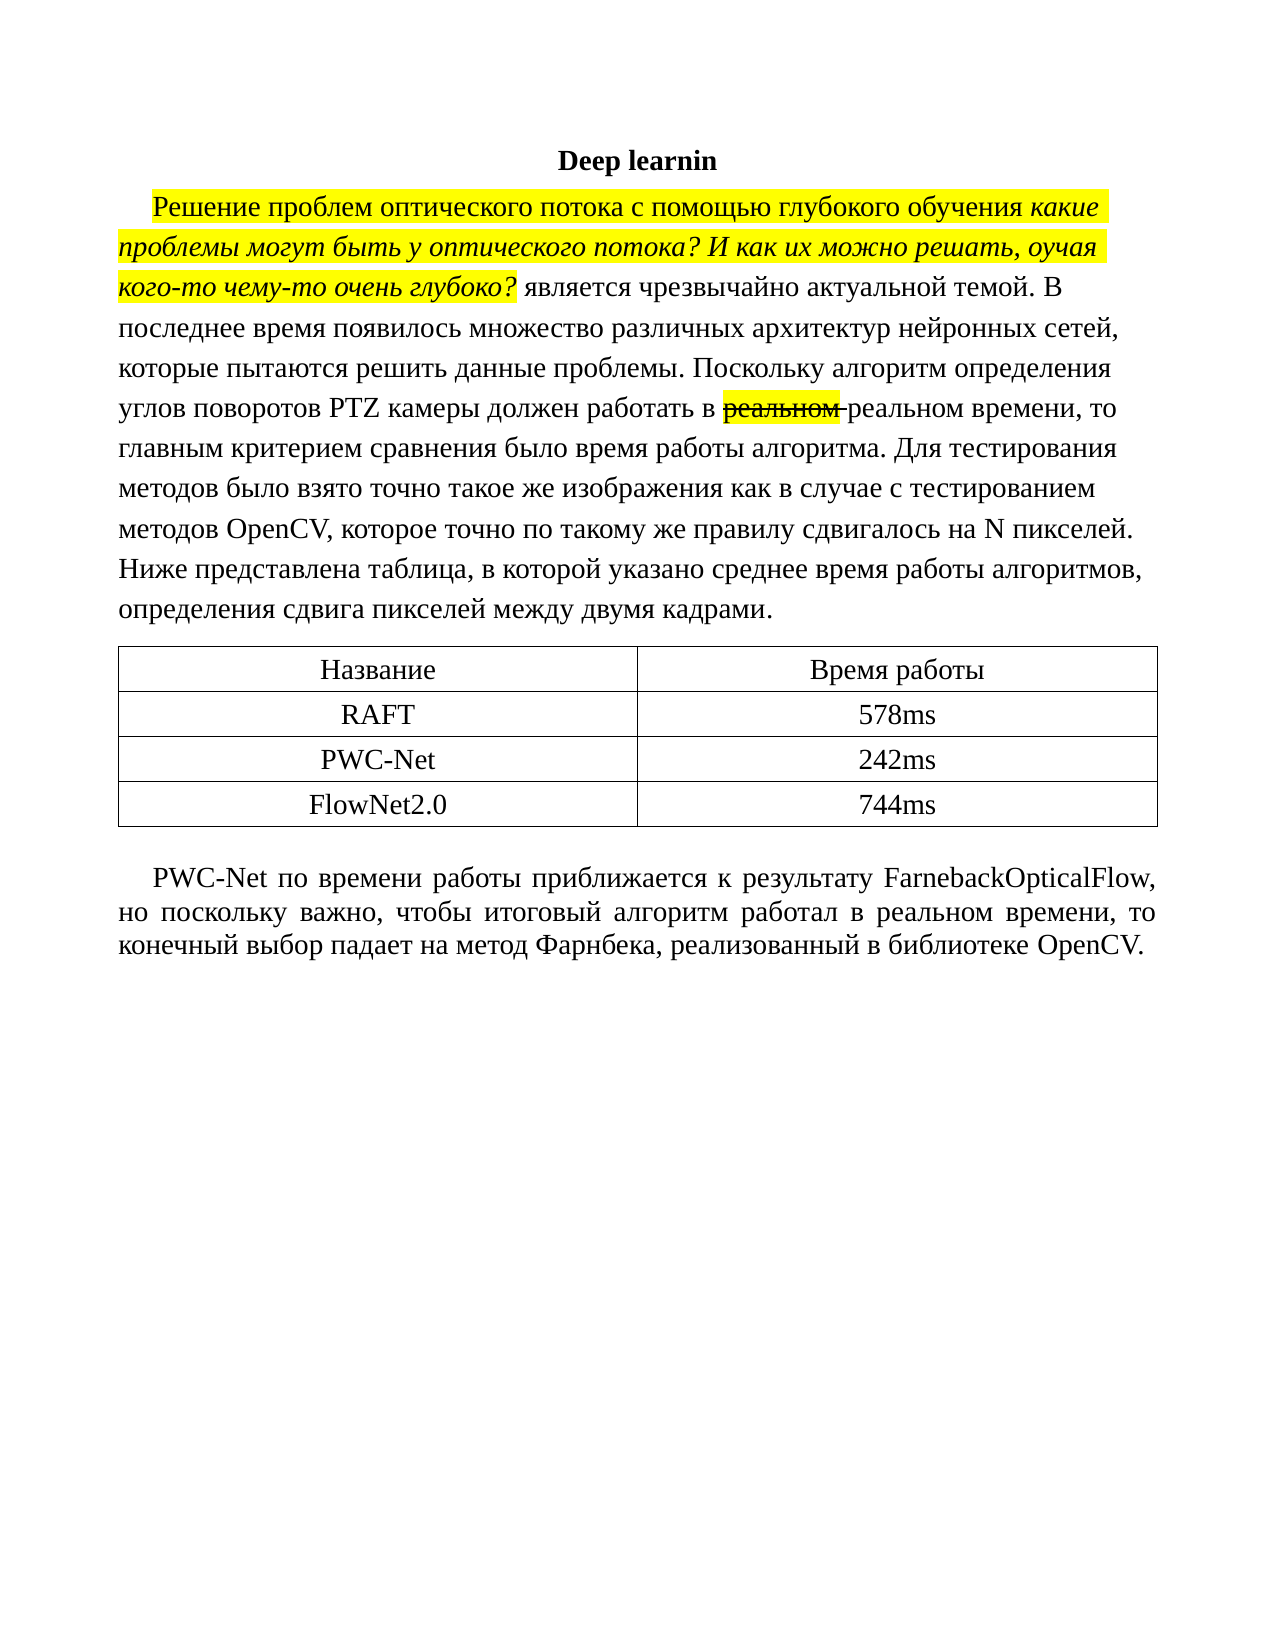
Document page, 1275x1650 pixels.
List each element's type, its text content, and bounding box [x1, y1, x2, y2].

text Решение проблем оптического потока с помощью глубокого обучения какие проблемы могут быть у оптического потока? И как их можно решать, оучая кого-то чему-то очень глубоко? является чрезвычайно актуальной темой. В последнее время появилось множество различных архитектур нейронных сетей, которые пытаются решить данные проблемы. Поскольку алгоритм определения углов поворотов PTZ камеры должен работать в реальном реальном времени, то главным критерием сравнения было время работы алгоритма. Для тестирования методов было взято точно такое же изображения как в случае с тестированием методов OpenCV, которое точно по такому же правилу сдвигалось на N пикселей. Ниже представлена таблица, в которой указано среднее время работы алгоритмов, определения сдвига пикселей между двумя кадрами. [118, 189, 1157, 625]
table_header Время работы [638, 647, 1157, 691]
table_cell RAFT [119, 692, 637, 736]
table_cell 744ms [638, 782, 1157, 826]
table_cell 578ms [638, 692, 1157, 736]
table_cell 242ms [638, 737, 1157, 781]
table_header Название [119, 647, 637, 691]
subtitle Deep learnin [118, 143, 1157, 177]
table_cell FlowNet2.0 [119, 782, 637, 826]
table_cell PWC-Net [119, 737, 637, 781]
text PWC-Net по времени работы приближается к результату FarnebackOpticalFlow, но поскольку важно, чтобы итоговый алгоритм работал в реальном времени, то конечный выбор падает на метод Фарнбека, реализованный в библиотеке OpenCV. [118, 860, 1157, 961]
